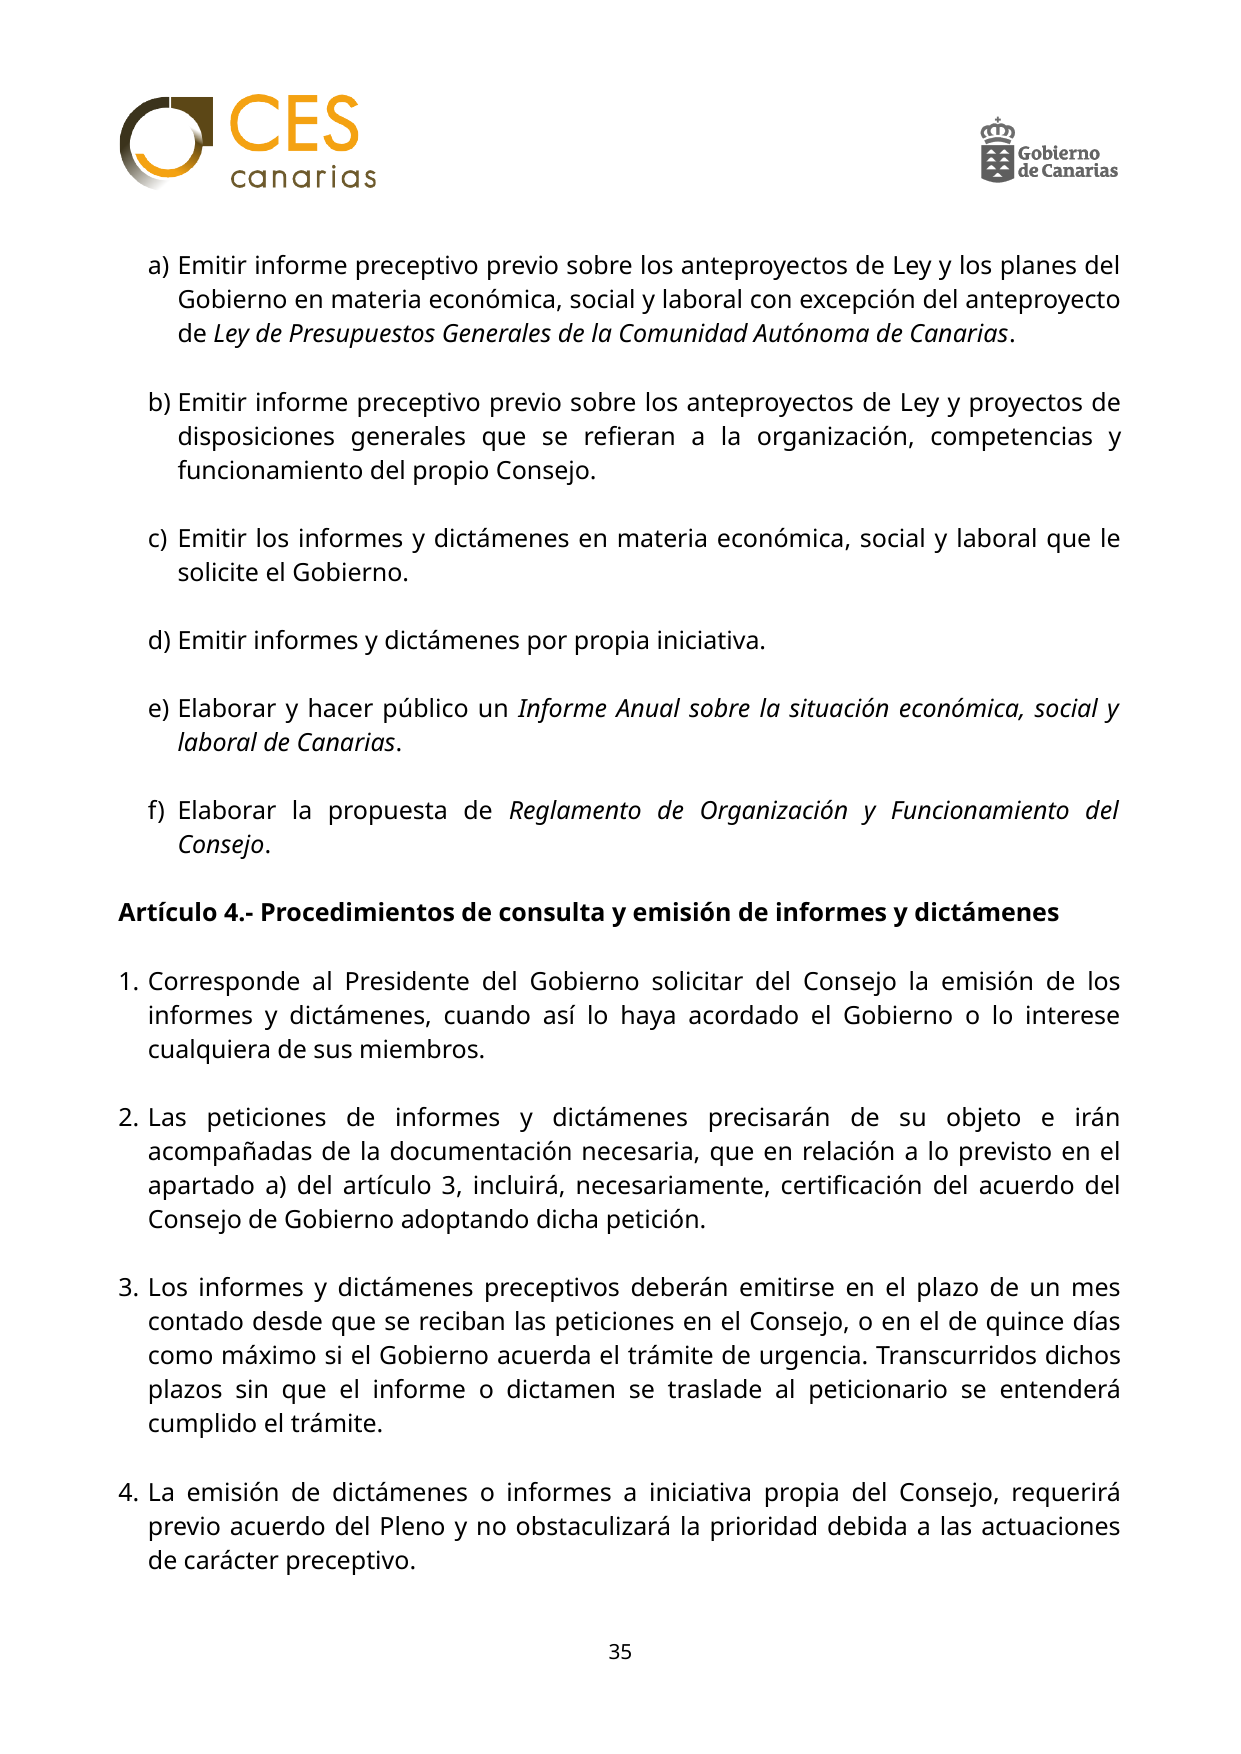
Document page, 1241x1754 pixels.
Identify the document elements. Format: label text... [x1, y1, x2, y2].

text e) Elaborar y hacer público un Informe Anual sobre la situación económica, social y laboral de Canarias. [148, 691, 1122, 759]
text 2. Las peticiones de informes y dictámenes precisarán de su objeto e irán acompañadas de la documentación necesaria, que en relación a lo previsto en el apartado a) del artículo 3, incluirá, necesariamente, certificación del acuerdo del Consejo de Gobierno adoptando dicha petición. [118, 1099, 1122, 1236]
text b) Emitir informe preceptivo previo sobre los anteproyectos de Ley y proyectos de disposiciones generales que se refieran a la organización, competencias y funcionamiento del propio Consejo. [148, 384, 1122, 486]
picture [975, 111, 1120, 186]
text d) Emitir informes y dictámenes por propia iniciativa. [148, 623, 1122, 657]
text 4. La emisión de dictámenes o informes a iniciativa propia del Consejo, requerirá previo acuerdo del Pleno y no obstaculizará la prioridad debida a las actuaciones de carácter preceptivo. [118, 1474, 1122, 1576]
text 1. Corresponde al Presidente del Gobierno solicitar del Consejo la emisión de los informes y dictámenes, cuando así lo haya acordado el Gobierno o lo interese cualquiera de sus miembros. [118, 963, 1122, 1065]
picture [119, 94, 376, 191]
text f) Elaborar la propuesta de Reglamento de Organización y Funcionamiento del Consejo. [148, 793, 1122, 861]
subtitle Artículo 4.- Procedimientos de consulta y emisión de informes y dictámenes [118, 895, 1122, 929]
text 3. Los informes y dictámenes preceptivos deberán emitirse en el plazo de un mes contado desde que se reciban las peticiones en el Consejo, o en el de quince días como máximo si el Gobierno acuerda el trámite de urgencia. Transcurridos dichos plazos sin que el informe o dictamen se traslade al peticionario se entenderá cumplido el trámite. [118, 1270, 1122, 1440]
text a) Emitir informe preceptivo previo sobre los anteproyectos de Ley y los planes del Gobierno en materia económica, social y laboral con excepción del anteproyecto de Ley de Presupuestos Generales de la Comunidad Autónoma de Canarias. [148, 248, 1122, 350]
text c) Emitir los informes y dictámenes en materia económica, social y laboral que le solicite el Gobierno. [148, 520, 1122, 588]
